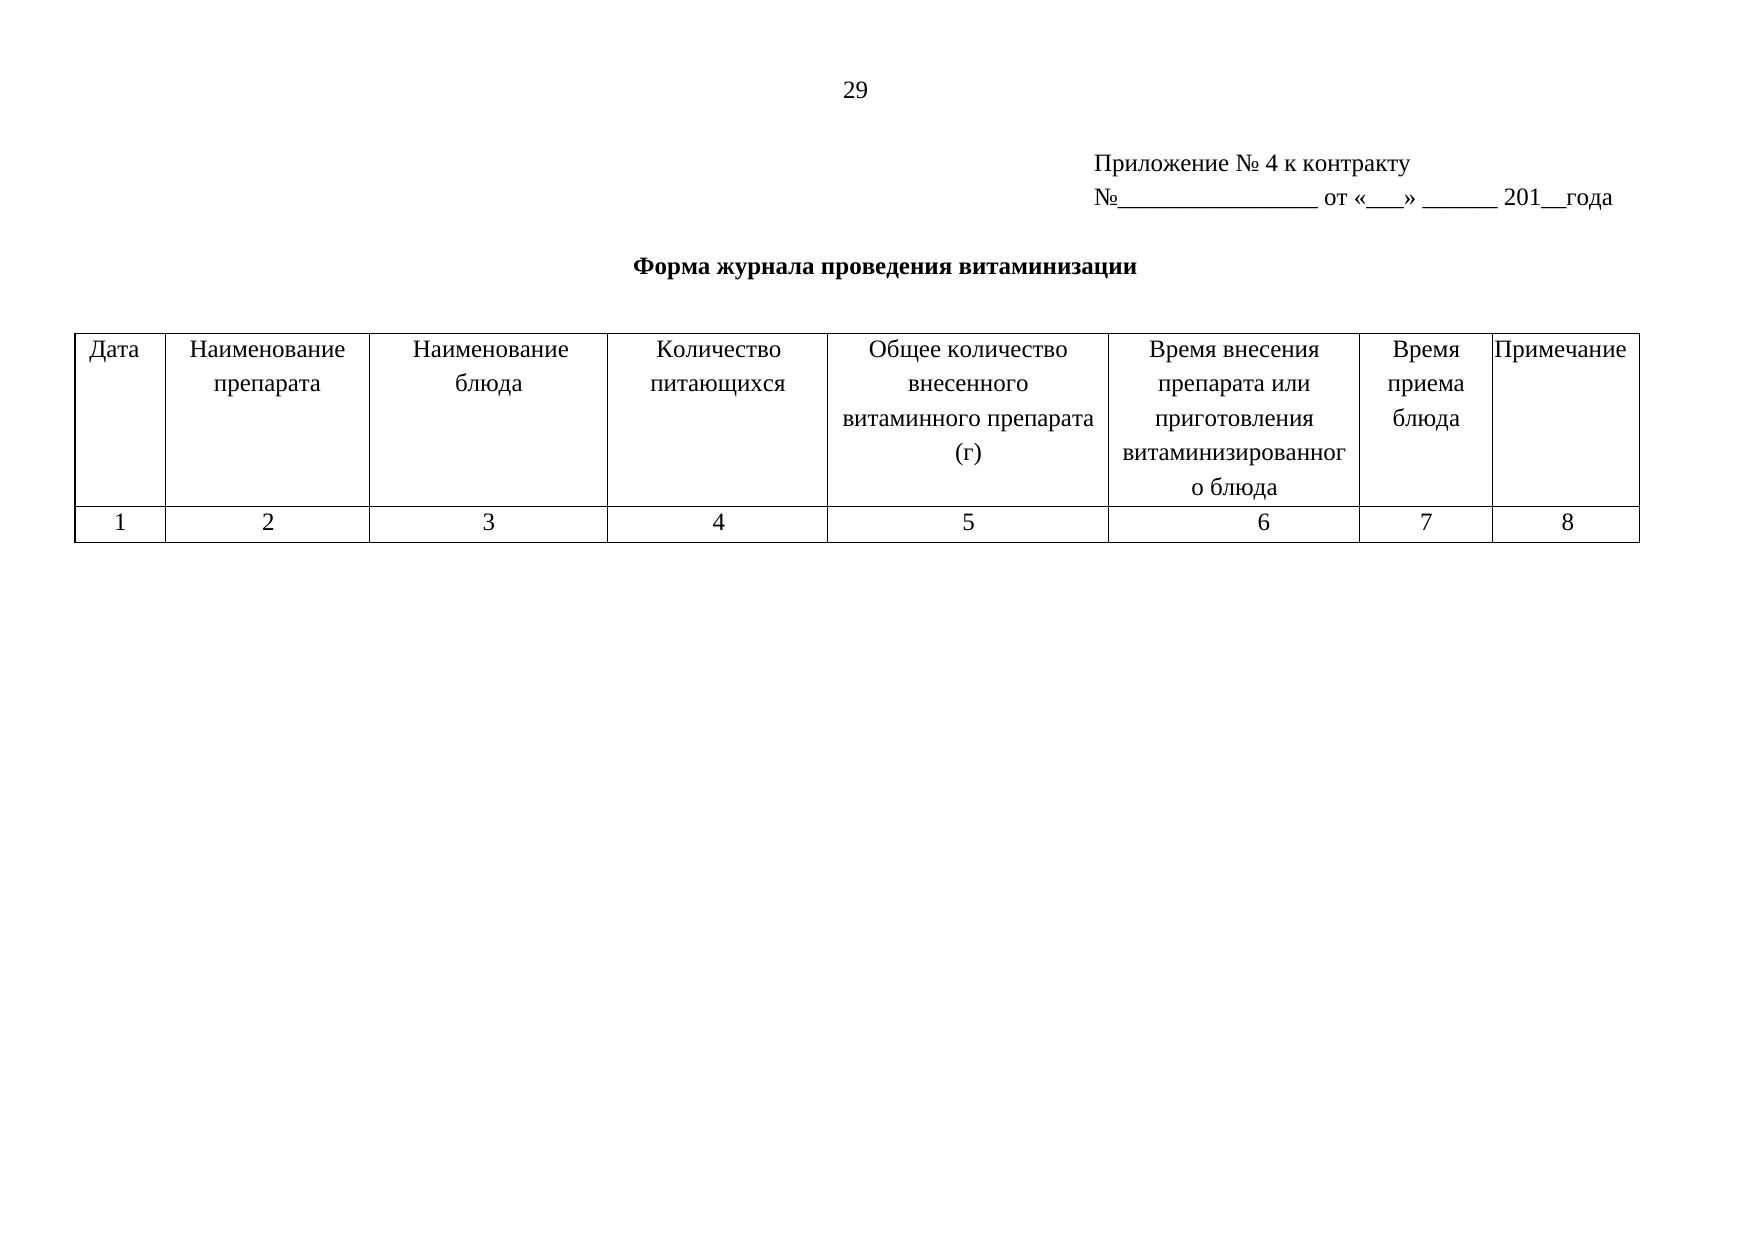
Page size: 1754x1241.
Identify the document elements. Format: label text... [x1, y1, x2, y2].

table_cell 2 [166, 507, 369, 542]
text №________________ от «___» ______ 201__года [1094, 182, 1636, 211]
table_cell 7 [1360, 507, 1492, 542]
table_header Время приема блюда [1360, 334, 1492, 506]
table_cell 6 [1109, 507, 1359, 542]
table_header Время внесения препарата или приготовления витаминизированного блюда [1109, 334, 1359, 506]
table_cell 3 [370, 507, 607, 542]
table_header Количество питающихся [608, 334, 827, 506]
table_cell 1 [76, 507, 165, 542]
text Приложение № 4 к контракту [1094, 148, 1636, 176]
table_cell 8 [1493, 507, 1639, 542]
table_header Наименование препарата [166, 334, 369, 506]
table_header Дата [76, 334, 165, 506]
table_header Общее количество внесенного витаминного препарата (г) [828, 334, 1108, 506]
table_cell 5 [828, 507, 1108, 542]
table_header Наименование блюда [370, 334, 607, 506]
table_header Примечание [1493, 334, 1639, 506]
text Форма журнала проведения витаминизации [75, 251, 1636, 280]
table_cell 4 [608, 507, 827, 542]
